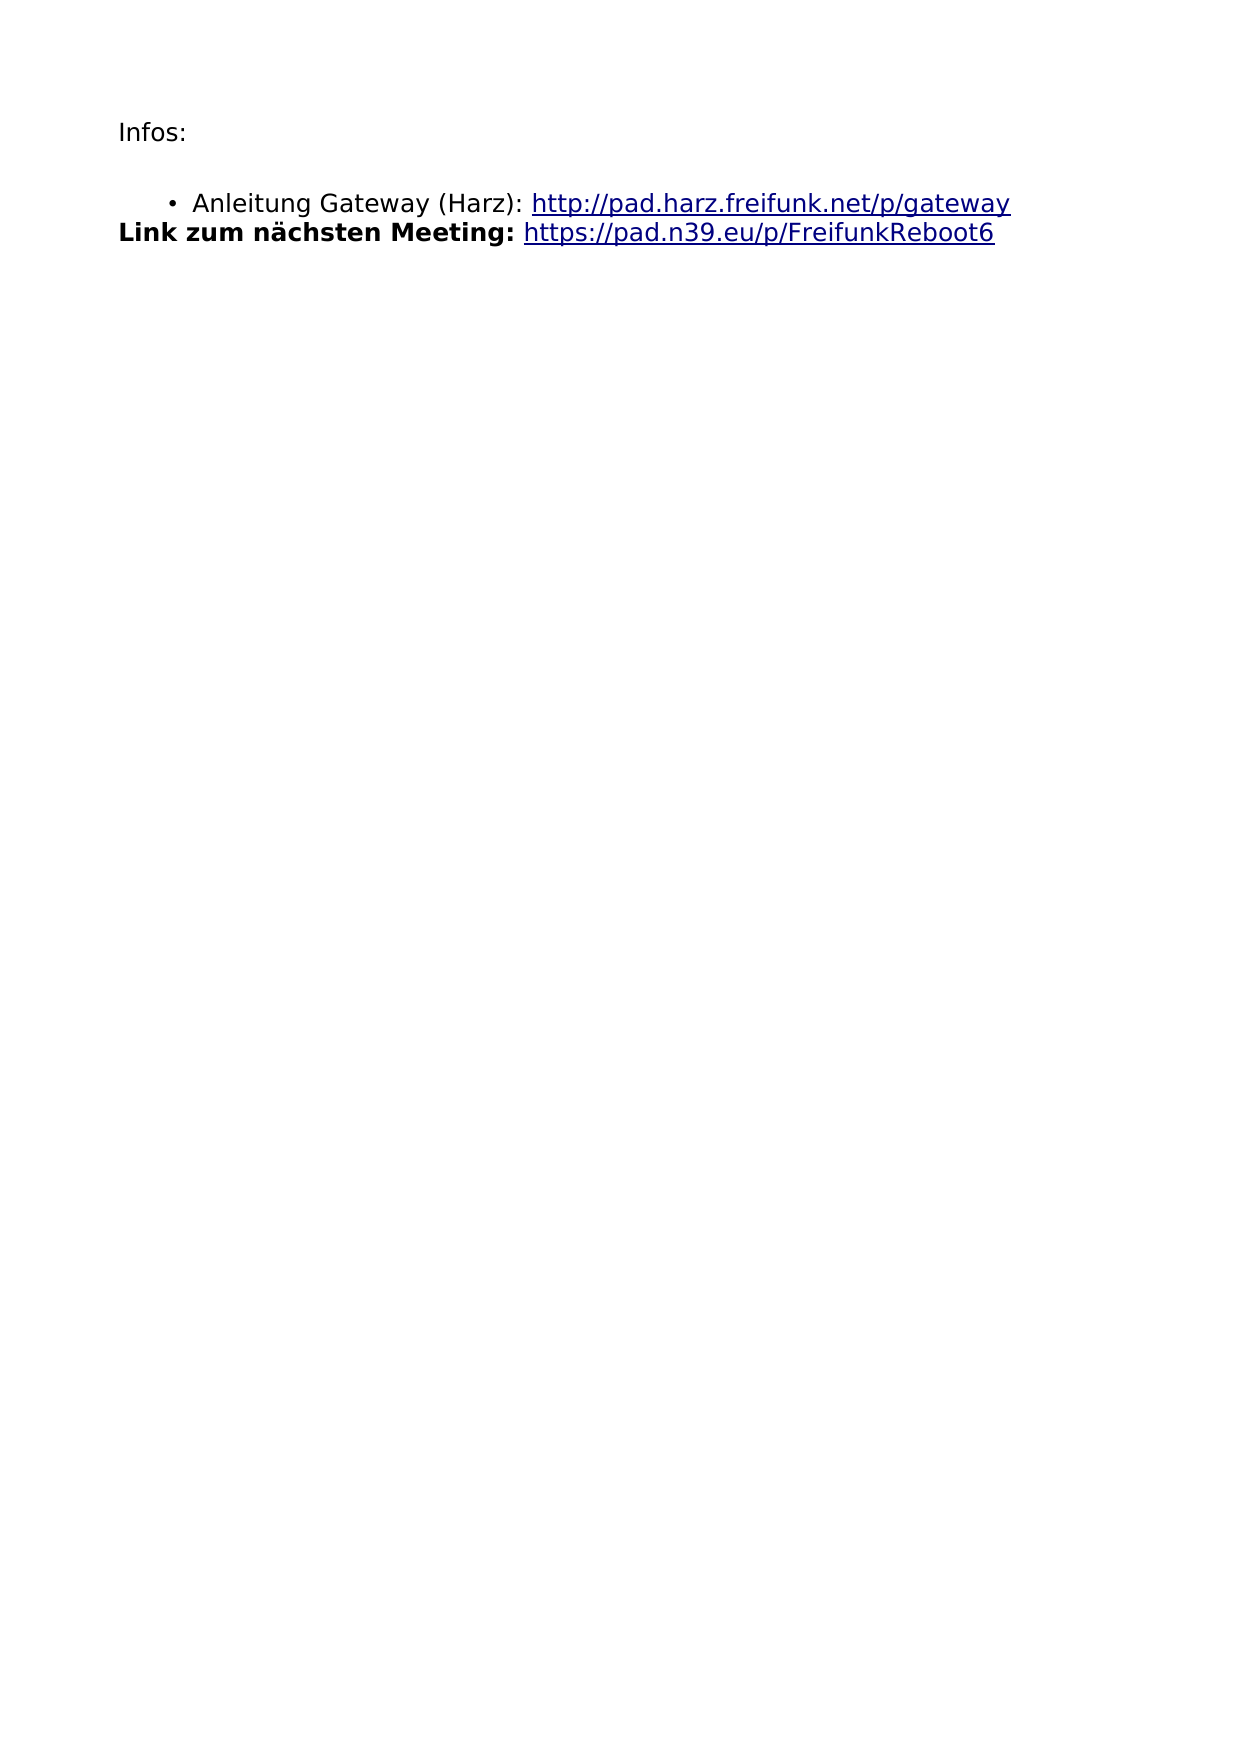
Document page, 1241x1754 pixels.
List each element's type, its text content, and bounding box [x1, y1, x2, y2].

list Anleitung Gateway (Harz): http://pad.harz.freifunk.net/p/gateway [177, 189, 1122, 218]
text Link zum nächsten Meeting: https://pad.n39.eu/p/FreifunkReboot6 [118, 218, 1122, 248]
text Infos: [118, 118, 1122, 147]
